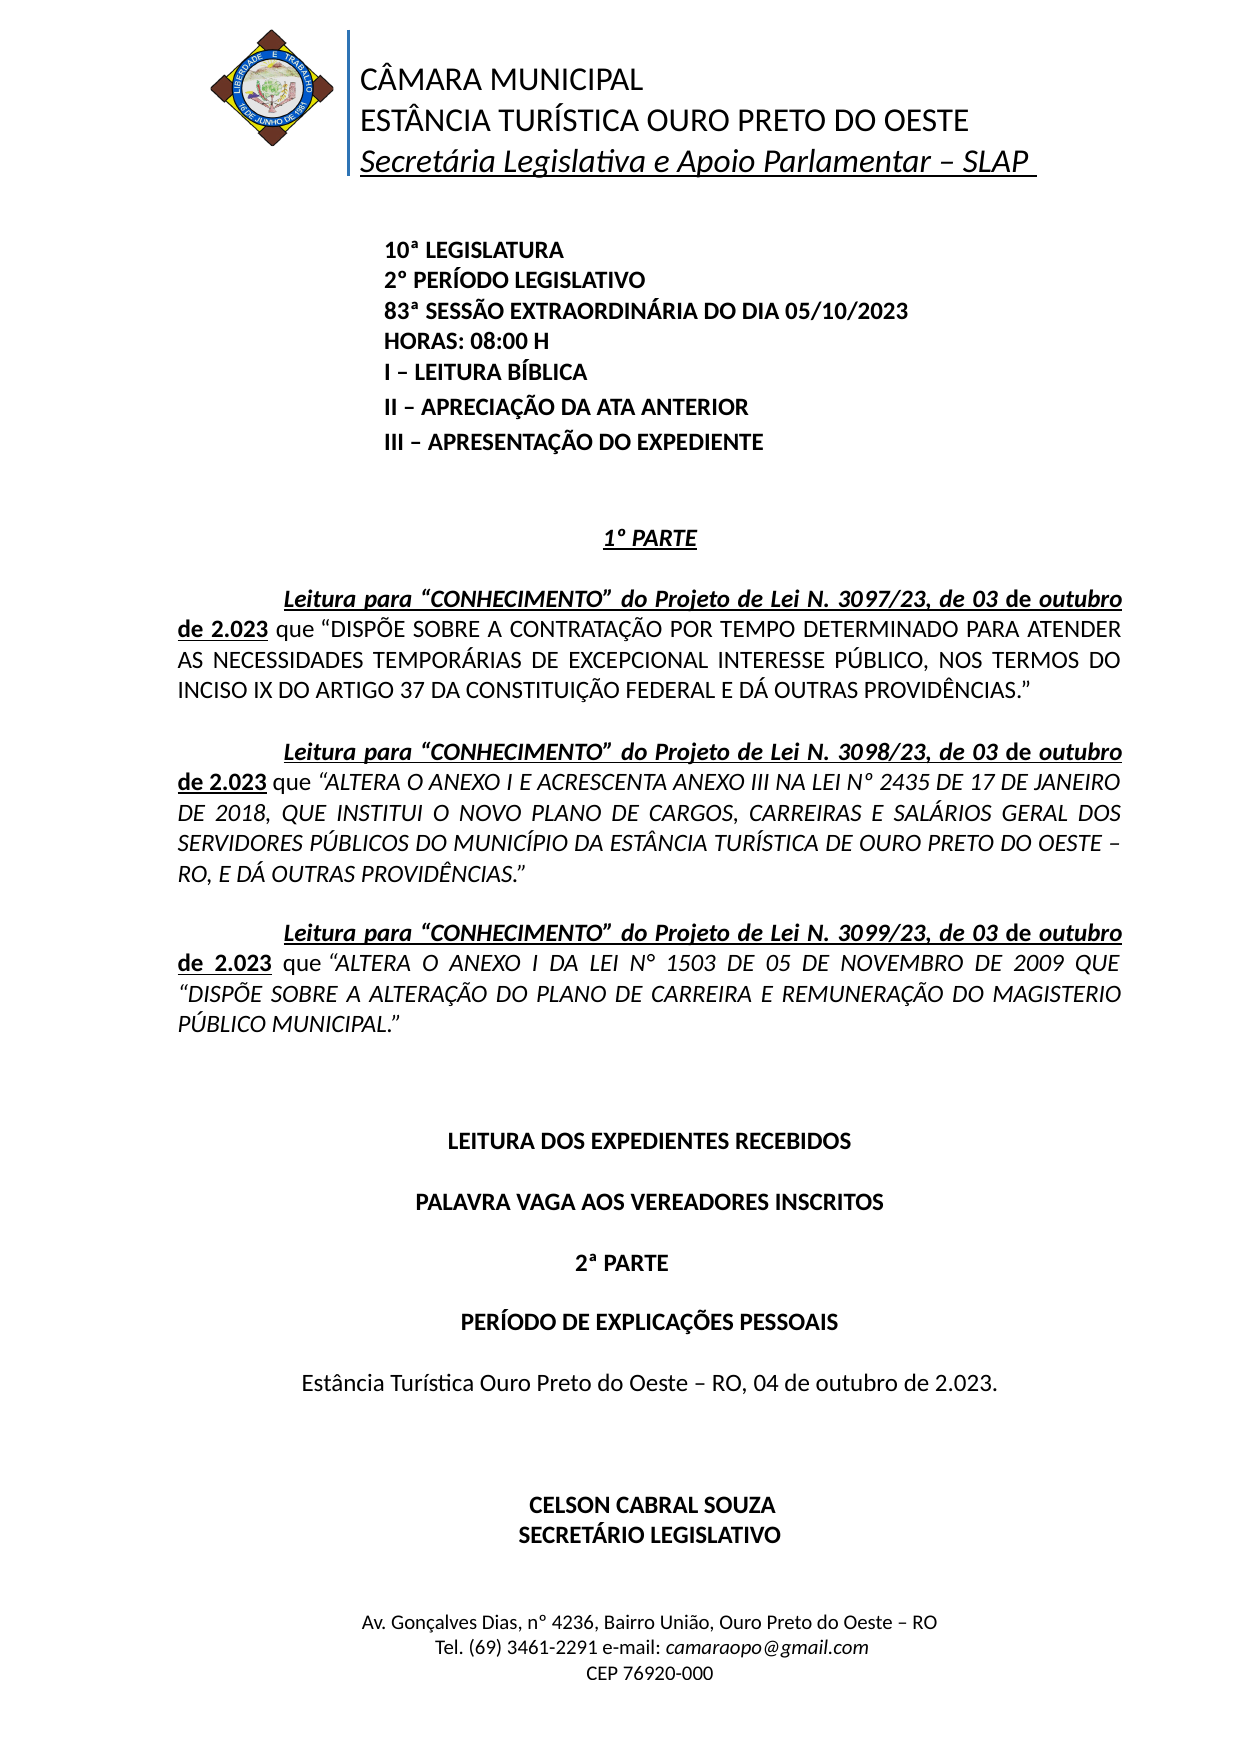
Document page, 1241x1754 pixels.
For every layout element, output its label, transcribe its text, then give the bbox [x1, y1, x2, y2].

text HORAS: 08:00 H [384, 326, 1122, 356]
text II – APRECIAÇÃO DA ATA ANTERIOR [384, 391, 1122, 422]
text SECRETÁRIO LEGISLATIVO [177, 1520, 1122, 1550]
text LEITURA DOS EXPEDIENTES RECEBIDOS [177, 1125, 1122, 1156]
text Estância Turística Ouro Preto do Oeste – RO, 04 de outubro de 2.023. [177, 1367, 1122, 1398]
text CELSON CABRAL SOUZA [177, 1489, 1122, 1520]
text 2º PERÍODO LEGISLATIVO [384, 264, 1122, 295]
text Leitura para “CONHECIMENTO” do Projeto de Lei N. 3097/23, de 03 de outubro de 2.023 que “DISPÕE SOBRE A CONTRATAÇÃO POR TEMPO DETERMINADO PARA ATENDER AS NECESSIDADES TEMPORÁRIAS DE EXCEPCIONAL INTERESSE PÚBLICO, NOS TERMOS DO INCISO IX DO ARTIGO 37 DA CONSTITUIÇÃO FEDERAL E DÁ OUTRAS PROVIDÊNCIAS.” [177, 583, 1122, 705]
text III – APRESENTAÇÃO DO EXPEDIENTE [384, 426, 1122, 457]
text PERÍODO DE EXPLICAÇÕES PESSOAIS [177, 1306, 1122, 1337]
text 2ª PARTE [177, 1247, 1122, 1278]
text PALAVRA VAGA AOS VEREADORES INSCRITOS [177, 1186, 1122, 1217]
text 10ª LEGISLATURA [384, 234, 1122, 264]
text 1º PARTE [177, 522, 1122, 553]
text I – LEITURA BÍBLICA [384, 356, 1122, 387]
text Leitura para “CONHECIMENTO” do Projeto de Lei N. 3099/23, de 03 de outubro de 2.023 que “ALTERA O ANEXO I DA LEI N° 1503 DE 05 DE NOVEMBRO DE 2009 QUE “DISPÕE SOBRE A ALTERAÇÃO DO PLANO DE CARREIRA E REMUNERAÇÃO DO MAGISTERIO PÚBLICO MUNICIPAL.” [177, 917, 1122, 1039]
text Leitura para “CONHECIMENTO” do Projeto de Lei N. 3098/23, de 03 de outubro de 2.023 que “ALTERA O ANEXO I E ACRESCENTA ANEXO III NA LEI Nº 2435 DE 17 DE JANEIRO DE 2018, QUE INSTITUI O NOVO PLANO DE CARGOS, CARREIRAS E SALÁRIOS GERAL DOS SERVIDORES PÚBLICOS DO MUNICÍPIO DA ESTÂNCIA TURÍSTICA DE OURO PRETO DO OESTE – RO, E DÁ OUTRAS PROVIDÊNCIAS.” [177, 736, 1122, 888]
text 83ª SESSÃO EXTRAORDINÁRIA DO DIA 05/10/2023 [384, 295, 1122, 326]
